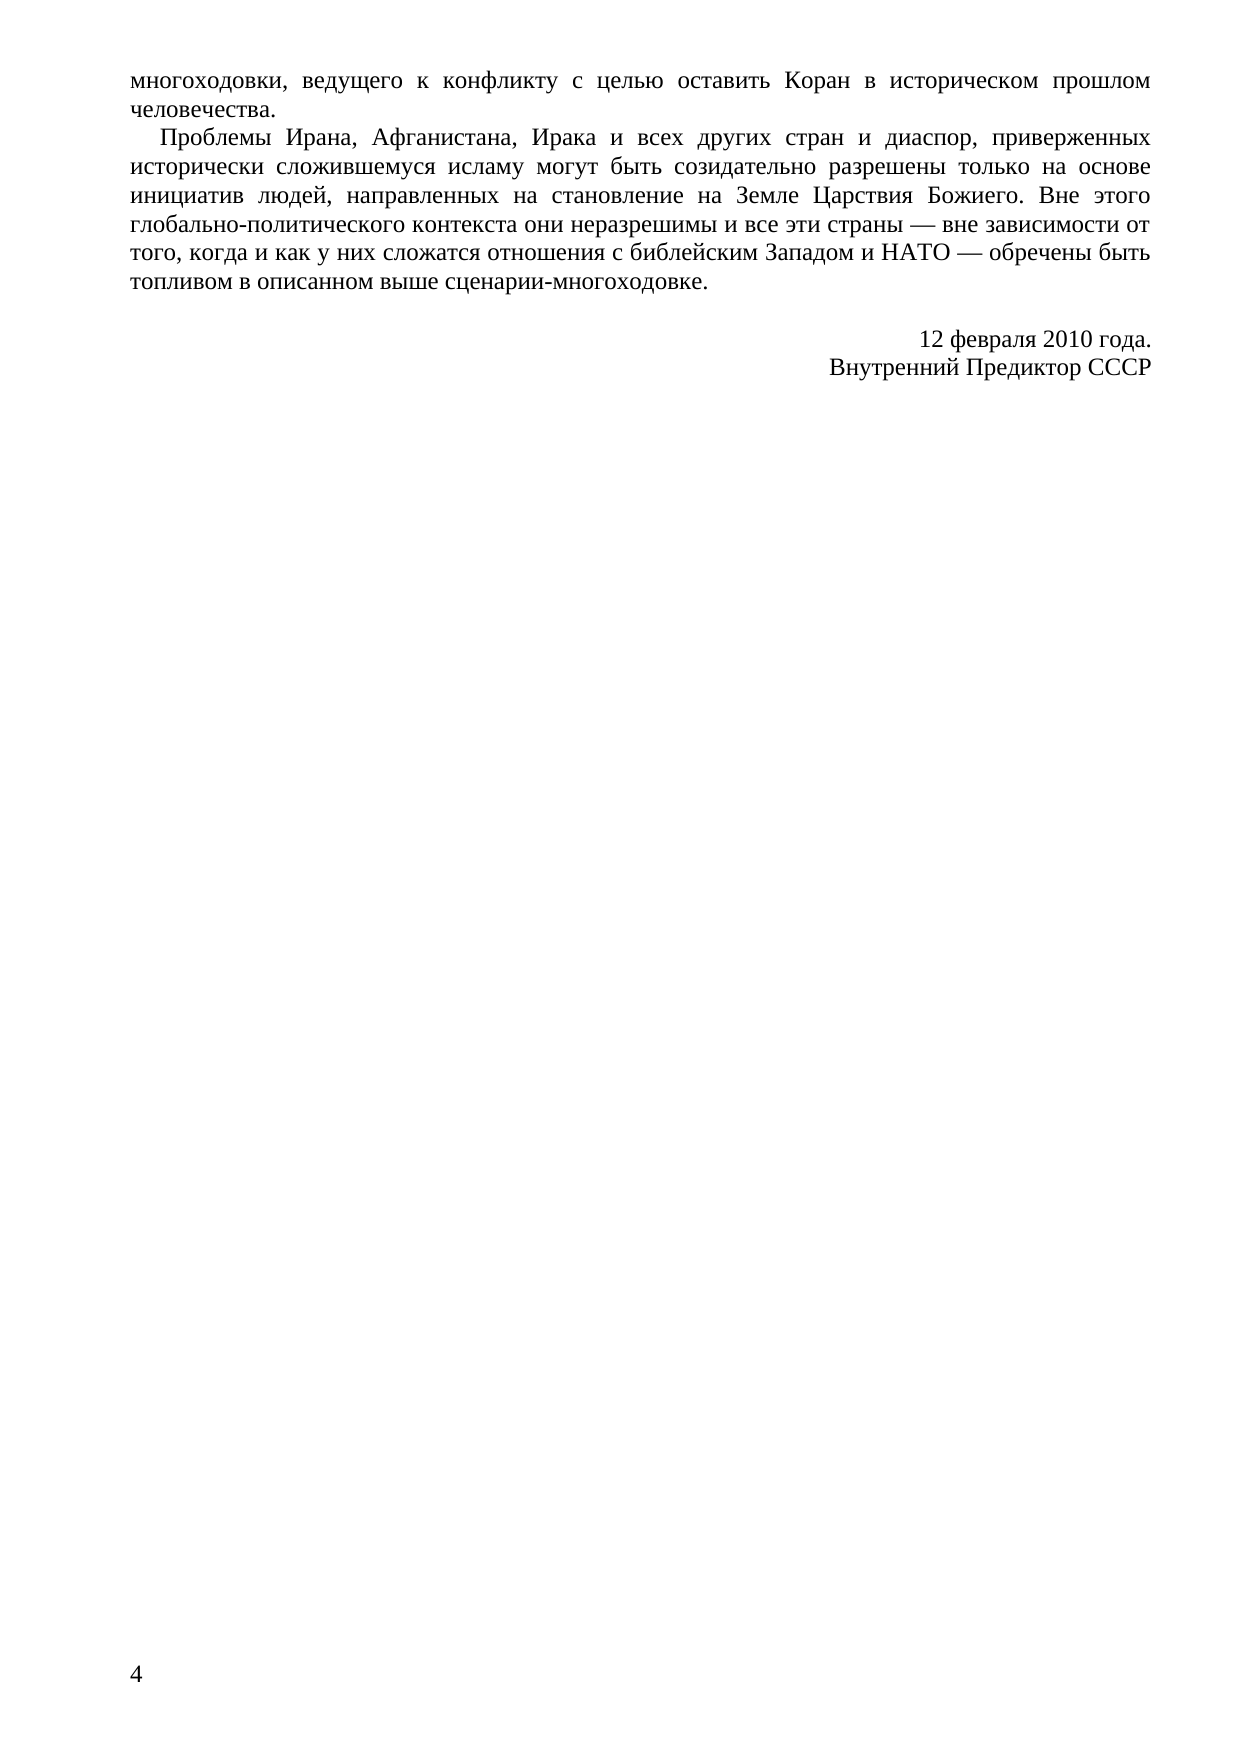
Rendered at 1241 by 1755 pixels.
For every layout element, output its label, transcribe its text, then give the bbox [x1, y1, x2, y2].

text многоходовки, ведущего к конфликту с целью оставить Коран в историческом прошлом человечества. [130, 65, 1152, 122]
text Внутренний Предиктор СССР [130, 352, 1152, 381]
text 12 февраля 2010 года. [130, 324, 1152, 352]
text Проблемы Ирана, Афганистана, Ирака и всех других стран и диаспор, приверженных исторически сложившемуся исламу могут быть созидательно разрешены только на основе инициатив людей, направленных на становление на Земле Царствия Божиего. Вне этого глобально-политического контекста они неразрешимы и все эти страны — вне зависимости от того, когда и как у них сложатся отношения с библейским Западом и НАТО — обречены быть топливом в описанном выше сценарии-многоходовке. [130, 122, 1152, 295]
